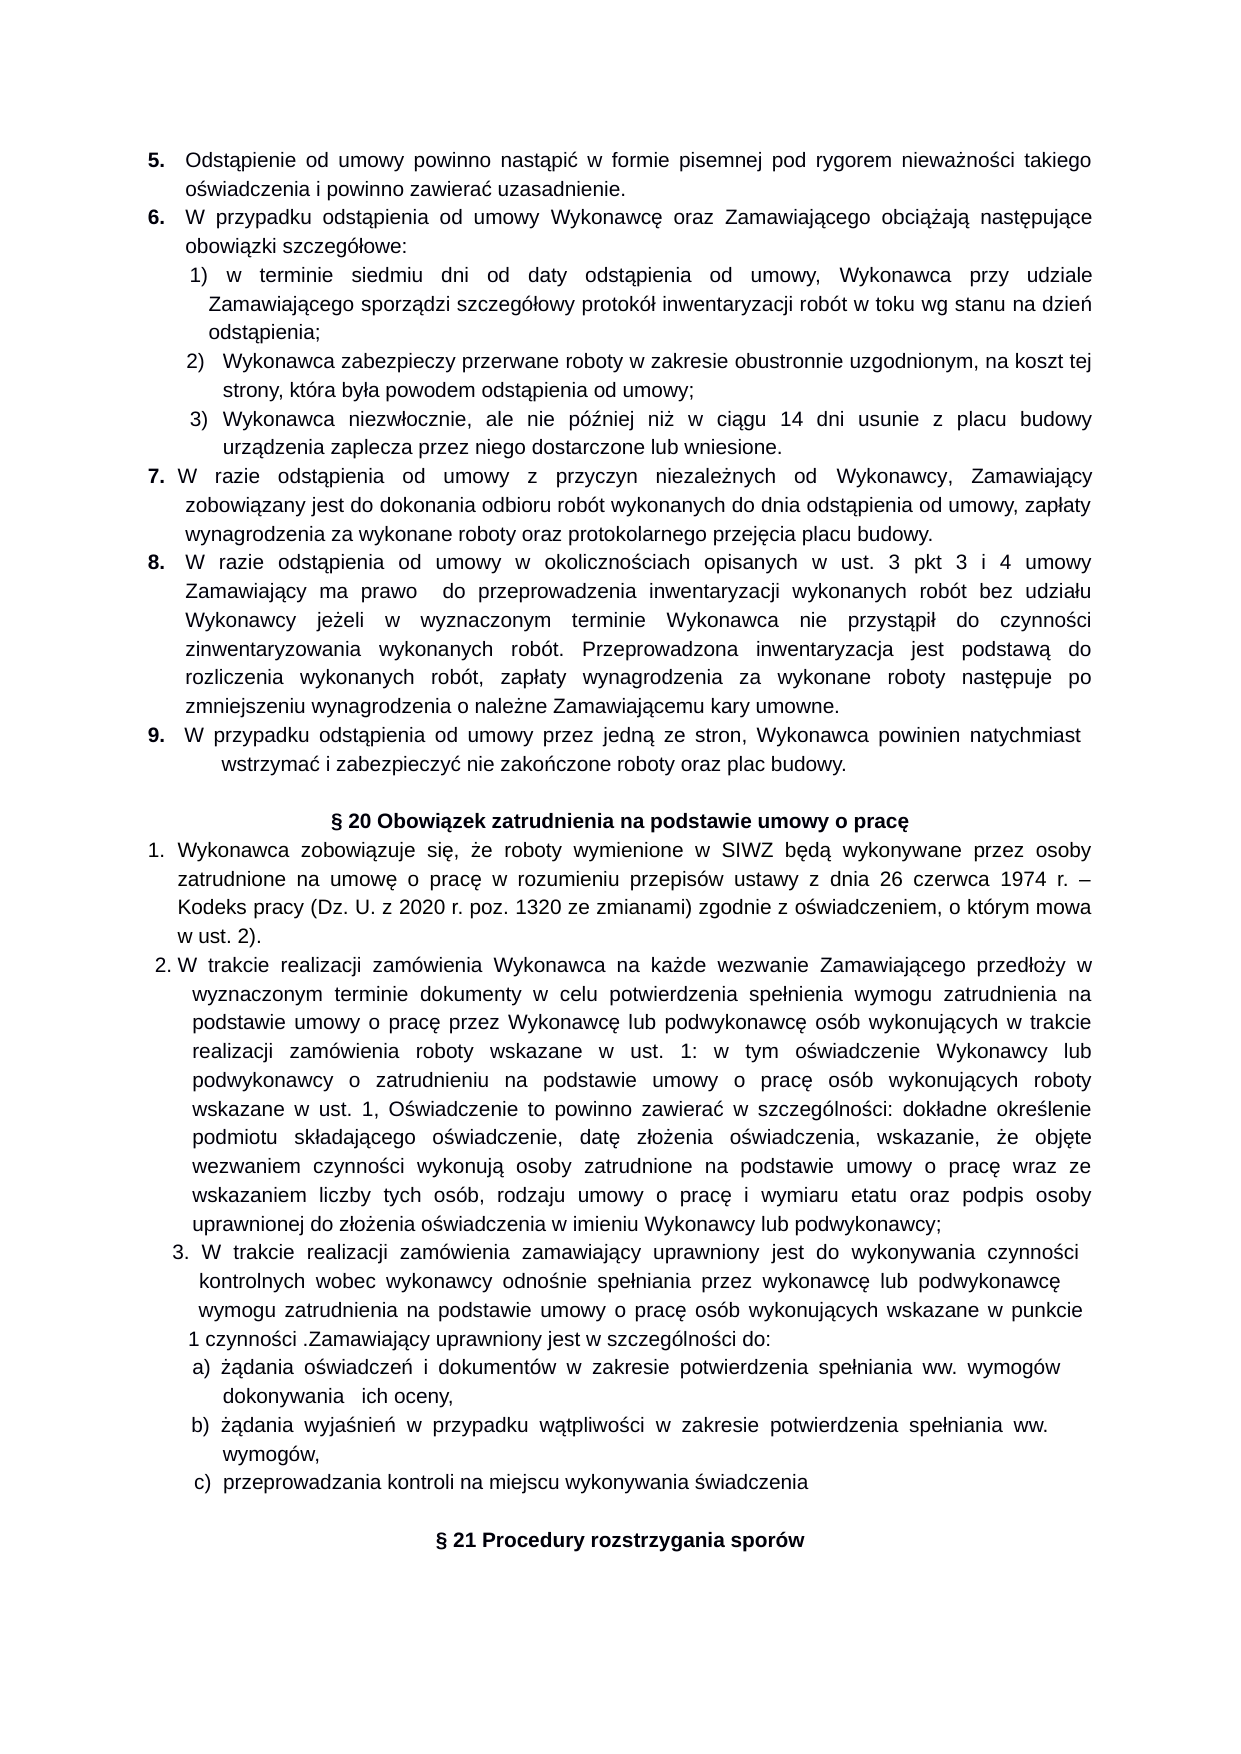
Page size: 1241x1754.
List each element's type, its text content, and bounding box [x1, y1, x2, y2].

text c) przeprowadzania kontroli na miejscu wykonywania świadczenia [148, 1470, 1093, 1494]
list Wykonawca niezwłocznie, ale nie później niż w ciągu 14 dni usunie z placu budowy urządzenia zaplecza przez niego dostarczone lub wniesione. [189, 406, 1093, 459]
text § 20 Obowiązek zatrudnienia na podstawie umowy o pracę [148, 809, 1093, 833]
list Odstąpienie od umowy powinno nastąpić w formie pisemnej pod rygorem nieważności takiego oświadczenia i powinno zawierać uzasadnienie. [148, 148, 1093, 200]
text 9. W przypadku odstąpienia od umowy przez jedną ze stron, Wykonawca powinien natychmiast wstrzymać i zabezpieczyć nie zakończone roboty oraz plac budowy. [148, 723, 1093, 775]
text a) żądania oświadczeń i dokumentów w zakresie potwierdzenia spełniania ww. wymogów dokonywania ich oceny, [148, 1355, 1093, 1408]
list Wykonawca zabezpieczy przerwane roboty w zakresie obustronnie uzgodnionym, na koszt tej strony, która była powodem odstąpienia od umowy; [186, 349, 1093, 402]
list W przypadku odstąpienia od umowy Wykonawcę oraz Zamawiającego obciążają następujące obowiązki szczegółowe: [148, 205, 1093, 258]
list Wykonawca zobowiązuje się, że roboty wymienione w SIWZ będą wykonywane przez osoby zatrudnione na umowę o pracę w rozumieniu przepisów ustawy z dnia 26 czerwca 1974 r. – Kodeks pracy (Dz. U. z 2020 r. poz. 1320 ze zmianami) zgodnie z oświadczeniem, o którym mowa w ust. 2). [148, 838, 1093, 948]
text b) żądania wyjaśnień w przypadku wątpliwości w zakresie potwierdzenia spełniania ww. wymogów, [148, 1413, 1093, 1465]
text 3. W trakcie realizacji zamówienia zamawiający uprawniony jest do wykonywania czynności kontrolnych wobec wykonawcy odnośnie spełniania przez wykonawcę lub podwykonawcę wymogu zatrudnienia na podstawie umowy o pracę osób wykonujących wskazane w punkcie 1 czynności .Zamawiający uprawniony jest w szczególności do: [148, 1240, 1093, 1350]
list W razie odstąpienia od umowy z przyczyn niezależnych od Wykonawcy, Zamawiający zobowiązany jest do dokonania odbioru robót wykonanych do dnia odstąpienia od umowy, zapłaty wynagrodzenia za wykonane roboty oraz protokolarnego przejęcia placu budowy. [148, 464, 1093, 545]
text § 21 Procedury rozstrzygania sporów [148, 1528, 1093, 1552]
list w terminie siedmiu dni od daty odstąpienia od umowy, Wykonawca przy udziale Zamawiającego sporządzi szczegółowy protokół inwentaryzacji robót w toku wg stanu na dzień odstąpienia; [189, 263, 1093, 344]
list W razie odstąpienia od umowy w okolicznościach opisanych w ust. 3 pkt 3 i 4 umowy Zamawiający ma prawo do przeprowadzenia inwentaryzacji wykonanych robót bez udziału Wykonawcy jeżeli w wyznaczonym terminie Wykonawca nie przystąpił do czynności zinwentaryzowania wykonanych robót. Przeprowadzona inwentaryzacja jest podstawą do rozliczenia wykonanych robót, zapłaty wynagrodzenia za wykonane roboty następuje po zmniejszeniu wynagrodzenia o należne Zamawiającemu kary umowne. [148, 550, 1093, 718]
list W trakcie realizacji zamówienia Wykonawca na każde wezwanie Zamawiającego przedłoży w wyznaczonym terminie dokumenty w celu potwierdzenia spełnienia wymogu zatrudnienia na podstawie umowy o pracę przez Wykonawcę lub podwykonawcę osób wykonujących w trakcie realizacji zamówienia roboty wskazane w ust. 1: w tym oświadczenie Wykonawcy lub podwykonawcy o zatrudnieniu na podstawie umowy o pracę osób wykonujących roboty wskazane w ust. 1, Oświadczenie to powinno zawierać w szczególności: dokładne określenie podmiotu składającego oświadczenie, datę złożenia oświadczenia, wskazanie, że objęte wezwaniem czynności wykonują osoby zatrudnione na podstawie umowy o pracę wraz ze wskazaniem liczby tych osób, rodzaju umowy o pracę i wymiaru etatu oraz podpis osoby uprawnionej do złożenia oświadczenia w imieniu Wykonawcy lub podwykonawcy; [154, 953, 1093, 1235]
